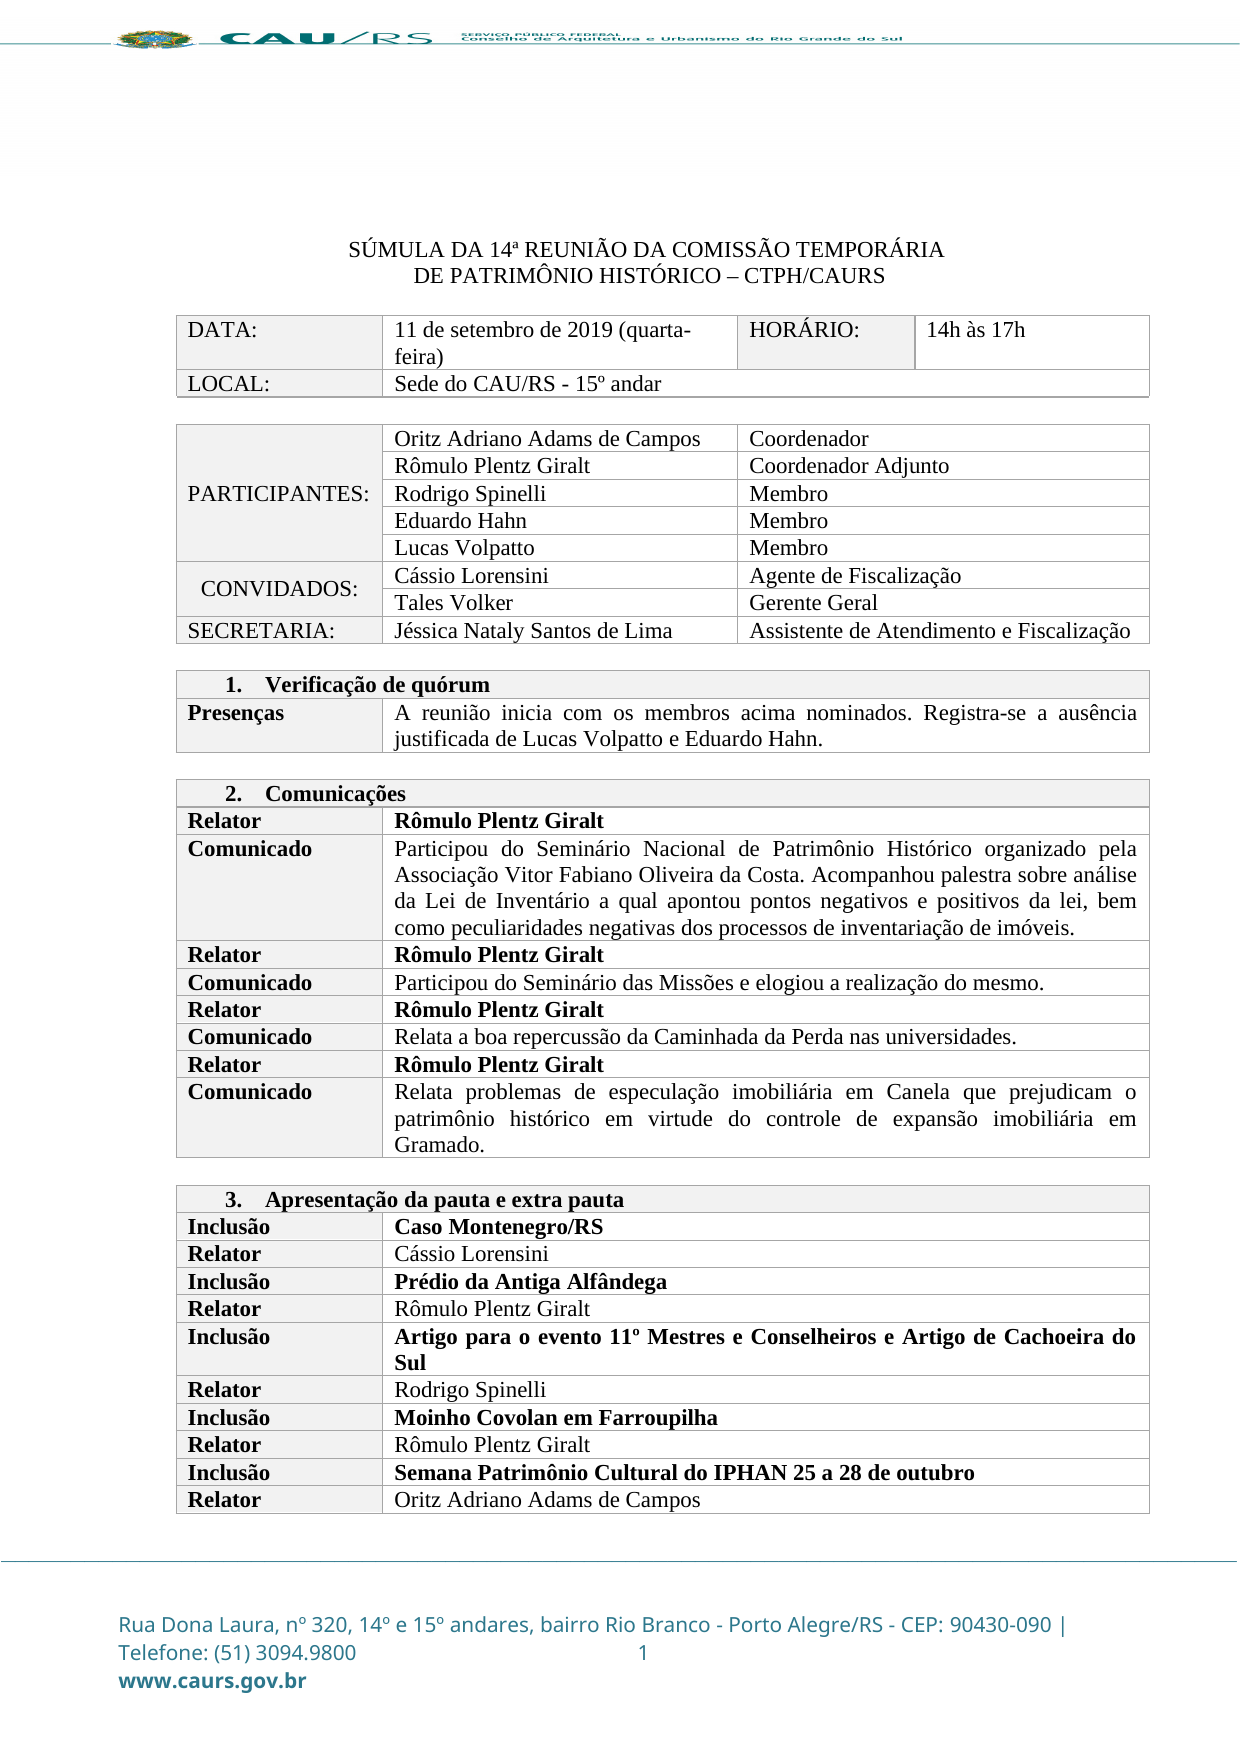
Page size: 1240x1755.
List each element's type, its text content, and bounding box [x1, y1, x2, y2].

table_cell Oritz Adriano Adams de Campos [383, 1486, 1149, 1512]
table_cell [176, 753, 383, 779]
table_header 14h às 17h [916, 316, 1149, 369]
table_cell Verificação de quórum [177, 671, 1149, 698]
table_header DATA: [177, 316, 382, 369]
table_cell Assistente de Atendimento e Fiscalização [738, 617, 1149, 643]
table_cell Sede do CAU/RS - 15º andar [383, 370, 1149, 396]
table_cell Rômulo Plentz Giralt [383, 996, 1149, 1022]
table_cell Eduardo Hahn [383, 507, 737, 533]
table_cell Relator [177, 1486, 382, 1512]
table_cell Rômulo Plentz Giralt [383, 941, 1149, 968]
table_cell Coordenador [738, 425, 1149, 451]
table_cell Participou do Seminário das Missões e elogiou a realização do mesmo. [383, 969, 1149, 995]
table_cell Jéssica Nataly Santos de Lima [383, 617, 737, 643]
table_cell Rômulo Plentz Giralt [383, 1295, 1149, 1322]
table_cell Comunicado [177, 1078, 382, 1157]
table_cell Relator [177, 1431, 382, 1458]
table_cell Inclusão [177, 1213, 382, 1239]
table_cell Rômulo Plentz Giralt [383, 452, 737, 479]
table_cell Semana Patrimônio Cultural do IPHAN 25 a 28 de outubro [383, 1459, 1149, 1485]
table_cell Relator [177, 1241, 382, 1267]
table_cell Relator [177, 1376, 382, 1403]
table_cell Inclusão [177, 1323, 382, 1375]
table_header 11 de setembro de 2019 (quarta-feira) [383, 316, 737, 369]
table_cell Prédio da Antiga Alfândega [383, 1268, 1149, 1294]
table_cell Comunicado [177, 969, 382, 995]
table_cell Relator [177, 941, 382, 968]
table_cell Cássio Lorensini [383, 1241, 1149, 1267]
table_cell Inclusão [177, 1268, 382, 1294]
table_cell [177, 398, 1149, 424]
table_cell Lucas Volpatto [383, 535, 737, 561]
table_cell Inclusão [177, 1404, 382, 1430]
table_cell Membro [738, 480, 1149, 506]
table_cell Rodrigo Spinelli [383, 1376, 1149, 1403]
table_cell Relator [177, 1051, 382, 1077]
table_cell CONVIDADOS: [177, 562, 382, 616]
table_cell Rômulo Plentz Giralt [383, 1051, 1149, 1077]
table_cell Coordenador Adjunto [738, 452, 1149, 479]
table_cell Membro [738, 507, 1149, 533]
table_cell Inclusão [177, 1459, 382, 1485]
text DE PATRIMÔNIO HISTÓRICO – CTPH/CAURS [177, 263, 1121, 289]
table_cell Comunicado [177, 1024, 382, 1050]
table_cell [176, 1158, 1149, 1185]
table_cell Artigo para o evento 11º Mestres e Conselheiros e Artigo de Cachoeira do Sul [383, 1323, 1149, 1375]
table_cell Relata problemas de especulação imobiliária em Canela que prejudicam o patrimônio histórico em virtude do controle de expansão imobiliária em Gramado. [383, 1078, 1149, 1157]
table_cell Moinho Covolan em Farroupilha [383, 1404, 1149, 1430]
table_cell Agente de Fiscalização [738, 562, 1149, 588]
table_cell Membro [738, 535, 1149, 561]
table_cell LOCAL: [177, 370, 382, 396]
table_cell Gerente Geral [738, 589, 1149, 616]
table_cell SECRETARIA: [177, 617, 382, 643]
table_cell Relator [177, 1295, 382, 1322]
table_cell Participou do Seminário Nacional de Patrimônio Histórico organizado pela Associação Vitor Fabiano Oliveira da Costa. Acompanhou palestra sobre análise da Lei de Inventário a qual apontou pontos negativos e positivos da lei, bem como peculiaridades negativas dos processos de inventariação de imóveis. [383, 835, 1149, 940]
table_cell [383, 753, 1149, 779]
table_cell Comunicado [177, 835, 382, 940]
table_cell PARTICIPANTES: [177, 425, 382, 561]
table_cell Apresentação da pauta e extra pauta [177, 1186, 1149, 1212]
table_cell Rômulo Plentz Giralt [383, 808, 1149, 834]
table_cell Caso Montenegro/RS [383, 1213, 1149, 1239]
table_cell Relata a boa repercussão da Caminhada da Perda nas universidades. [383, 1024, 1149, 1050]
table_cell A reunião inicia com os membros acima nominados. Registra-se a ausência justificada de Lucas Volpatto e Eduardo Hahn. [383, 699, 1149, 752]
table_cell Cássio Lorensini [383, 562, 737, 588]
table_cell Presenças [177, 699, 382, 752]
table_cell Tales Volker [383, 589, 737, 616]
text SÚMULA DA 14ª REUNIÃO DA COMISSÃO TEMPORÁRIA [177, 236, 1121, 263]
table_cell Rodrigo Spinelli [383, 480, 737, 506]
table_cell Rômulo Plentz Giralt [383, 1431, 1149, 1458]
table_cell Comunicações [177, 780, 1149, 806]
table_cell Relator [177, 808, 382, 834]
table_cell Oritz Adriano Adams de Campos [383, 425, 737, 451]
table_cell Relator [177, 996, 382, 1022]
table_header HORÁRIO: [738, 316, 914, 369]
table_cell [176, 644, 1149, 670]
